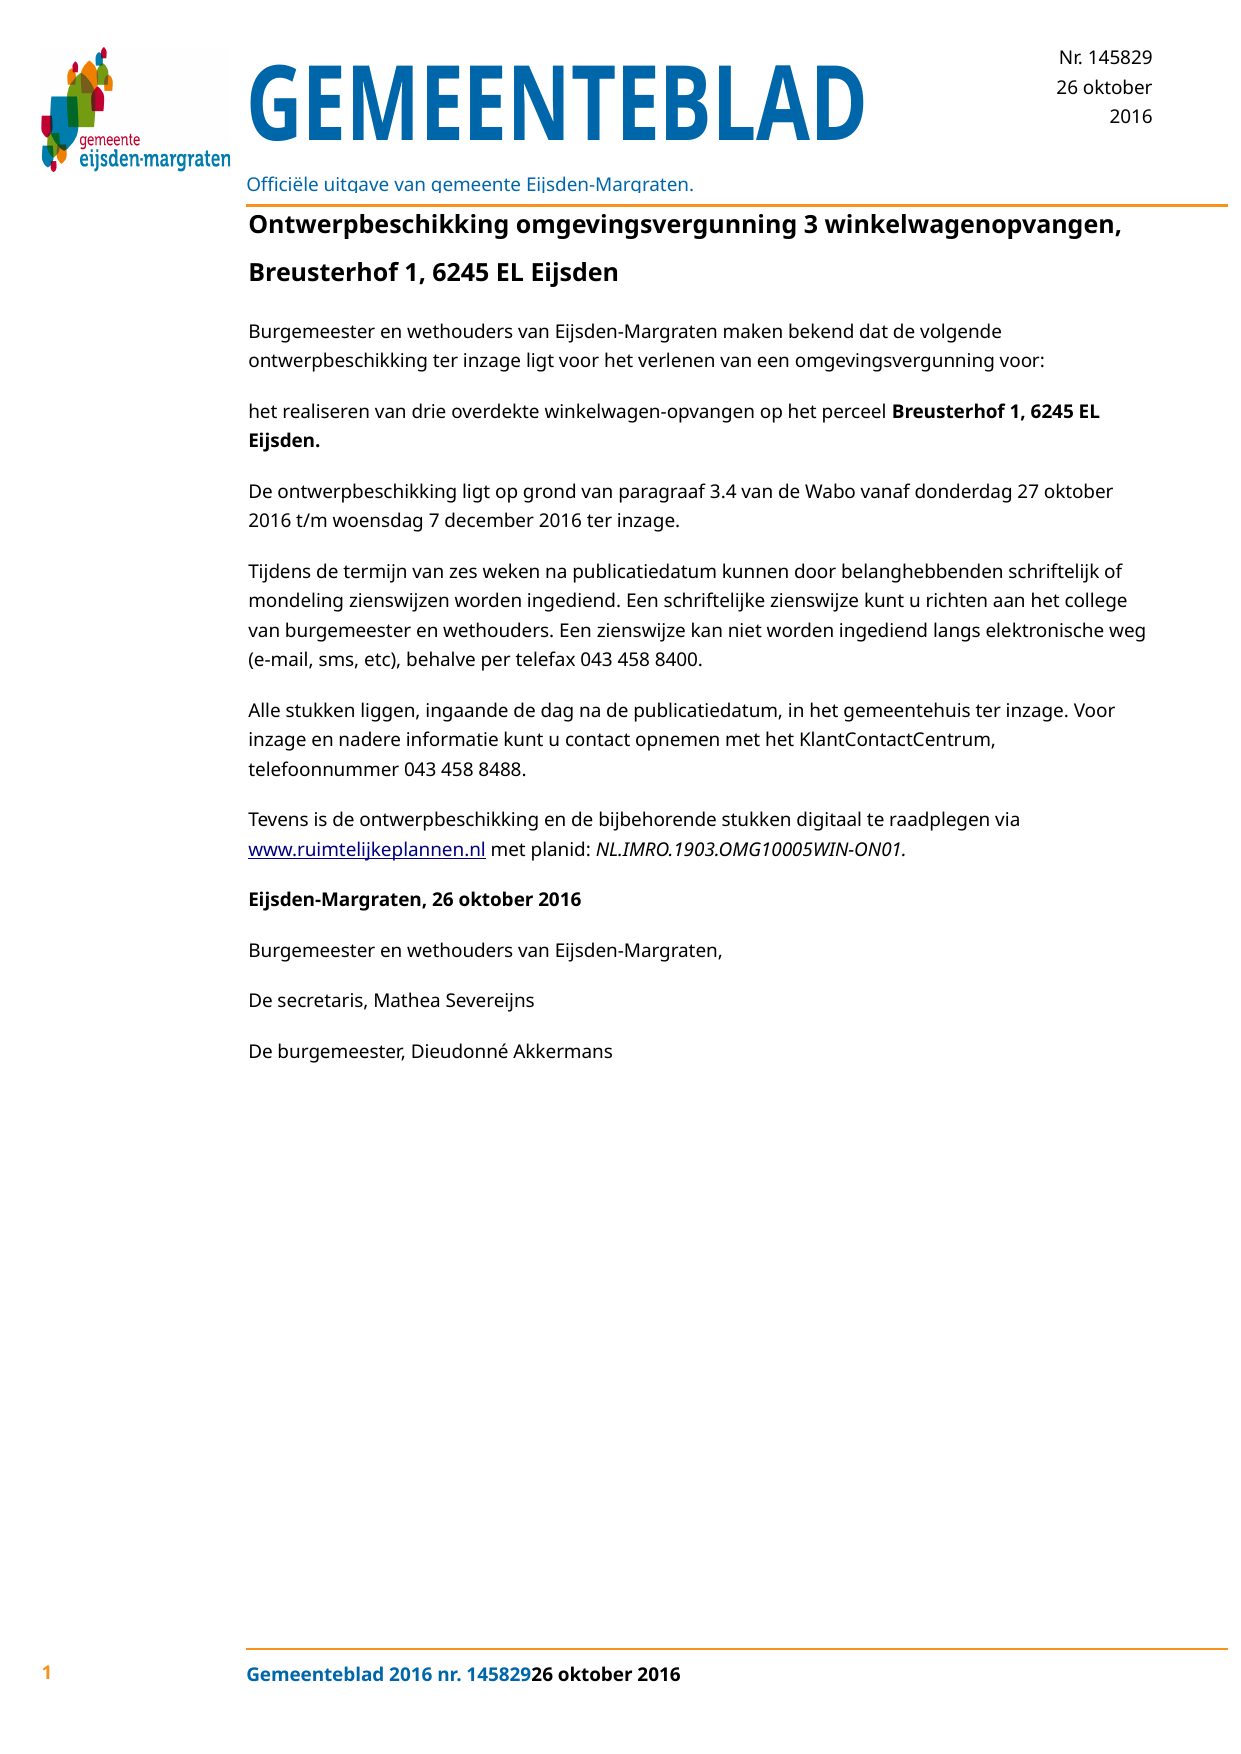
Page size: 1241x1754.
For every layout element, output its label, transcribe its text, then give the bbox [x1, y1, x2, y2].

picture [41, 47, 231, 172]
text Ontwerpbeschikking omgevingsvergunning 3 winkelwagenopvangen, Breusterhof 1, 6245 EL Eijsden [248, 207, 1152, 288]
text Tevens is de ontwerpbeschikking en de bijbehorende stukken digitaal te raadplegen via www.ruimtelijkeplannen.nl met planid: NL.IMRO.1903.OMG10005WIN-ON01. [248, 807, 1152, 862]
text het realiseren van drie overdekte winkelwagen-opvangen op het perceel Breusterhof 1, 6245 EL Eijsden. [248, 398, 1152, 453]
text De ontwerpbeschikking ligt op grond van paragraaf 3.4 van de Wabo vanaf donderdag 27 oktober 2016 t/m woensdag 7 december 2016 ter inzage. [248, 478, 1152, 533]
text De secretaris, Mathea Severeijns [248, 987, 1152, 1013]
text Burgemeester en wethouders van Eijsden-Margraten maken bekend dat de volgende ontwerpbeschikking ter inzage ligt voor het verlenen van een omgevingsvergunning voor: [248, 318, 1152, 373]
text De burgemeester, Dieudonné Akkermans [248, 1038, 1152, 1064]
text Burgemeester en wethouders van Eijsden-Margraten, [248, 937, 1152, 963]
text Tijdens de termijn van zes weken na publicatiedatum kunnen door belanghebbenden schriftelijk of mondeling zienswijzen worden ingediend. Een schriftelijke zienswijze kunt u richten aan het college van burgemeester en wethouders. Een zienswijze kan niet worden ingediend langs elektronische weg (e-mail, sms, etc), behalve per telefax 043 458 8400. [248, 558, 1152, 672]
text Eijsden-Margraten, 26 oktober 2016 [248, 887, 1152, 912]
text Alle stukken liggen, ingaande de dag na de publicatiedatum, in het gemeentehuis ter inzage. Voor inzage en nadere informatie kunt u contact opnemen met het KlantContactCentrum, telefoonnummer 043 458 8488. [248, 697, 1152, 782]
